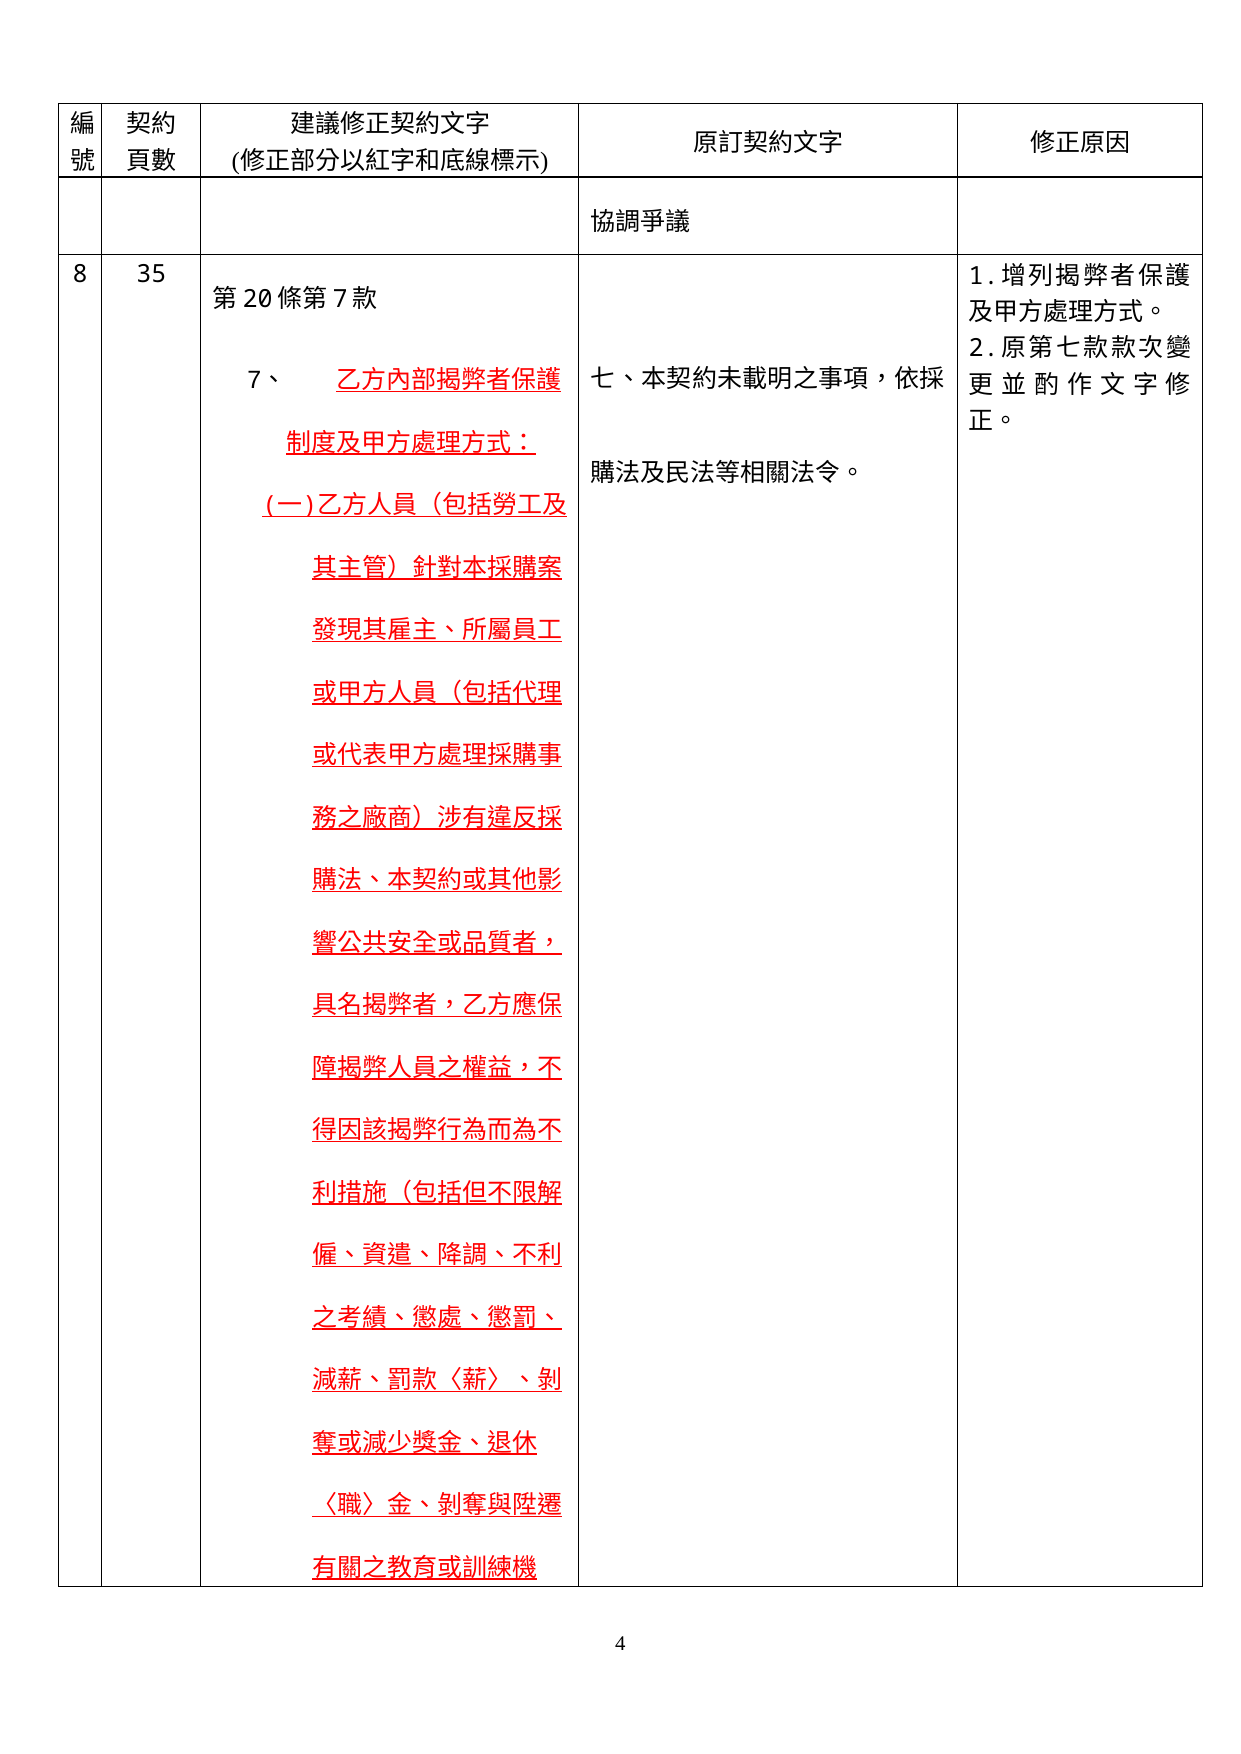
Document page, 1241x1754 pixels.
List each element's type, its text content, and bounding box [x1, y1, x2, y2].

table_header 原訂契約文字 [579, 104, 957, 176]
table_header 修正原因 [958, 104, 1202, 176]
table_header 建議修正契約文字 (修正部分以紅字和底線標示) [201, 104, 578, 176]
table_cell 8 [59, 255, 101, 1586]
table_cell 35 [102, 255, 200, 1586]
table_cell 1.增列揭弊者保護及甲方處理方式。 2.原第七款款次變更並酌作文字修正。 [958, 255, 1202, 1586]
table_cell [102, 178, 200, 254]
table_cell [958, 178, 1202, 254]
table_cell 協調爭議 [579, 178, 957, 254]
table_header 編號 [59, 104, 101, 176]
table_cell [201, 178, 578, 254]
table_header 契約 頁數 [102, 104, 200, 176]
table_cell 第20條第7款 乙方內部揭弊者保護制度及甲方處理方式： (一)乙方人員（包括勞工及其主管）針對本採購案發現其雇主、所屬員工或甲方人員（包括代理或代表甲方處理採購事務之廠商）涉有違反採購法、本契約或其他影響公共安全或品質者，具名揭弊者，乙方應保障揭弊人員之權益，不得因該揭弊行為而為不利措施（包括但不限解僱、資遣、降調、不利之考績、懲處、懲罰、減薪、罰款〈薪〉、剝奪或減少獎金、退休〈職〉金、剝奪與陞遷有關之教育或訓練機 [201, 255, 578, 1586]
table_cell [59, 178, 101, 254]
table_cell 七、本契約未載明之事項，依採購法及民法等相關法令。 [579, 255, 957, 1586]
